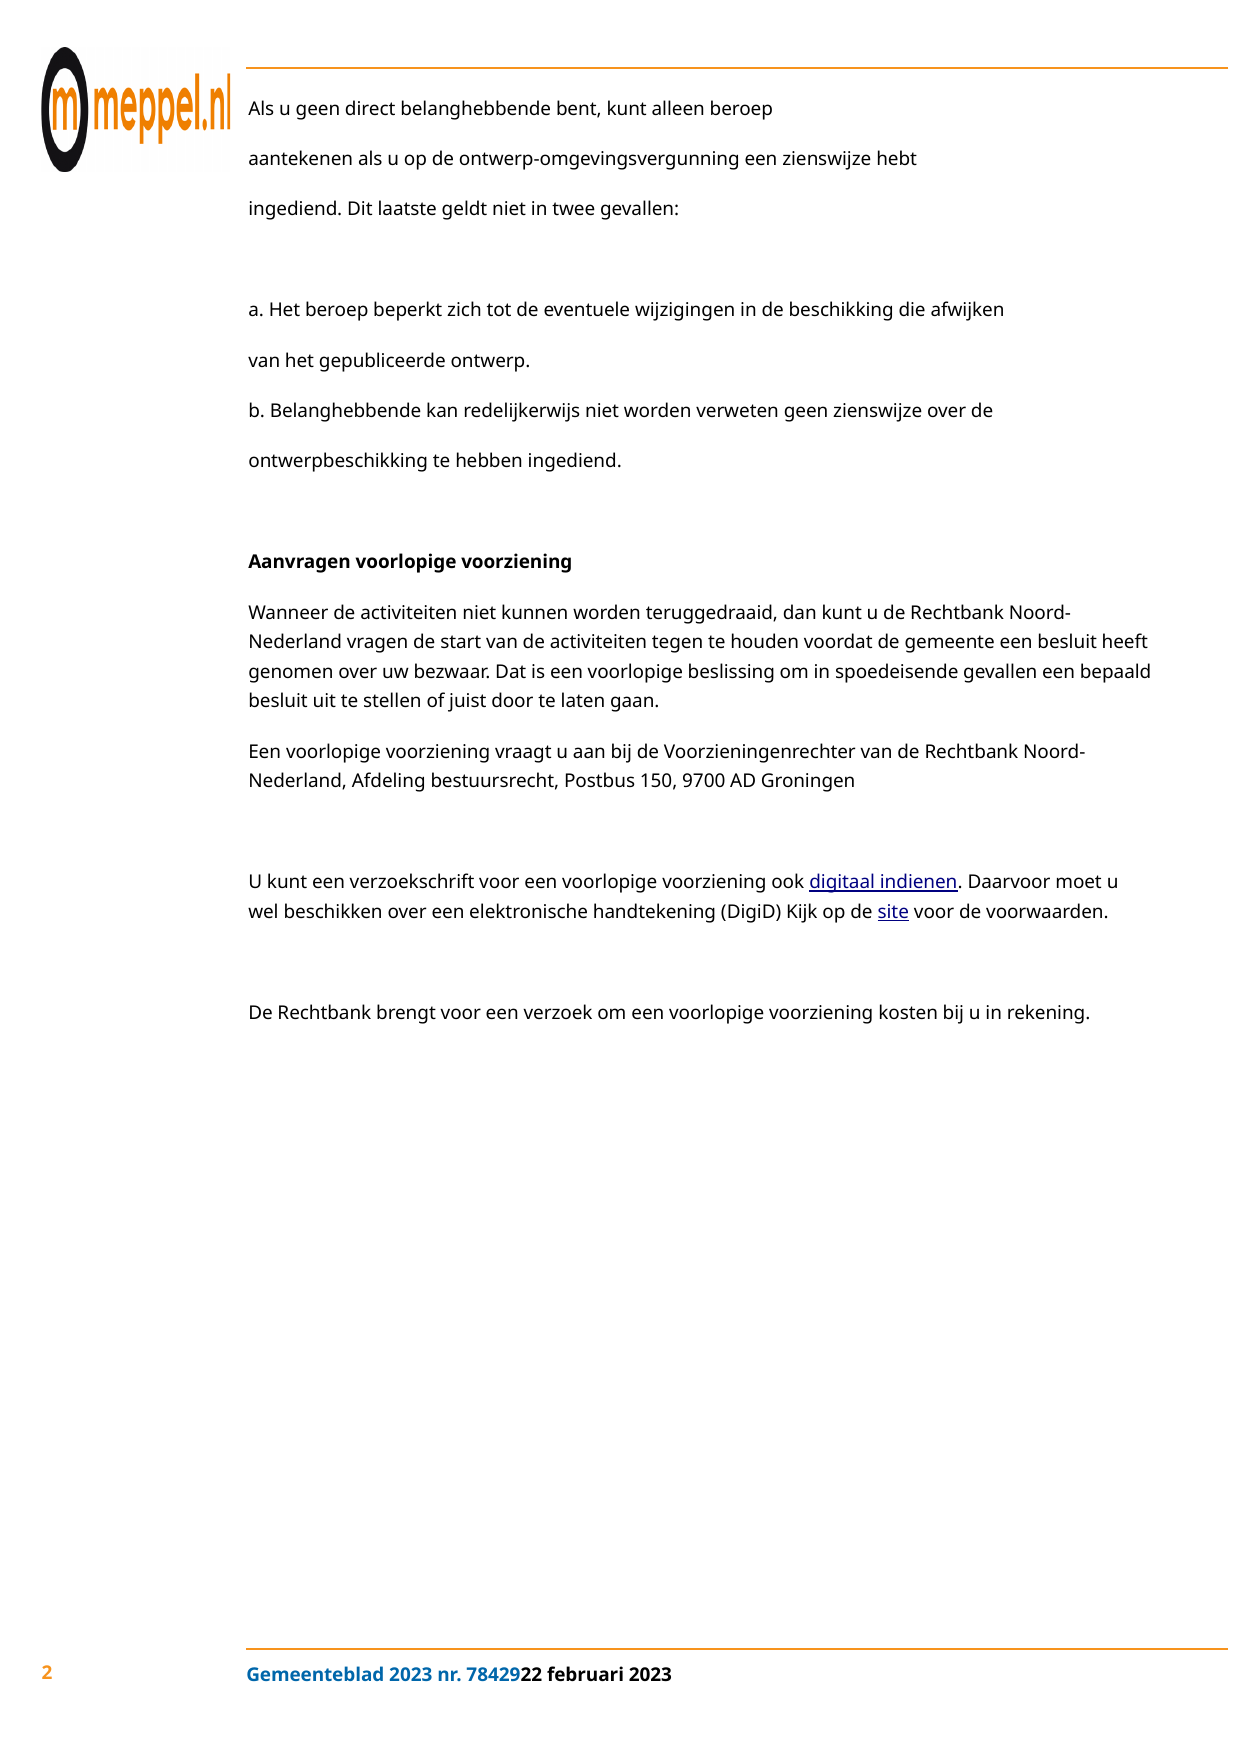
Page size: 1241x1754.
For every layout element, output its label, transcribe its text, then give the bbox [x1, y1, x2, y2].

text De Rechtbank brengt voor een verzoek om een voorlopige voorziening kosten bij u in rekening. [248, 999, 1152, 1025]
text b. Belanghebbende kan redelijkerwijs niet worden verweten geen zienswijze over de [248, 397, 1152, 423]
text Als u geen direct belanghebbende bent, kunt alleen beroep [248, 95, 1152, 121]
text U kunt een verzoekschrift voor een voorlopige voorziening ook digitaal indienen. Daarvoor moet u wel beschikken over een elektronische handtekening (DigiD) Kijk op de site voor de voorwaarden. [248, 868, 1152, 924]
text Wanneer de activiteiten niet kunnen worden teruggedraaid, dan kunt u de Rechtbank Noord-Nederland vragen de start van de activiteiten tegen te houden voordat de gemeente een besluit heeft genomen over uw bezwaar. Dat is een voorlopige beslissing om in spoedeisende gevallen een bepaald besluit uit te stellen of juist door te laten gaan. [248, 599, 1152, 713]
text van het gepubliceerde ontwerp. [248, 347, 1152, 373]
text ingediend. Dit laatste geldt niet in twee gevallen: [248, 196, 1152, 221]
text aantekenen als u op de ontwerp-omgevingsvergunning een zienswijze hebt [248, 145, 1152, 171]
text a. Het beroep beperkt zich tot de eventuele wijzigingen in de beschikking die afwijken [248, 296, 1152, 322]
text Een voorlopige voorziening vraagt u aan bij de Voorzieningenrechter van de Rechtbank Noord-Nederland, Afdeling bestuursrecht, Postbus 150, 9700 AD Groningen [248, 738, 1152, 793]
picture [41, 47, 231, 172]
text Aanvragen voorlopige voorziening [248, 548, 1152, 574]
text ontwerpbeschikking te hebben ingediend. [248, 448, 1152, 473]
